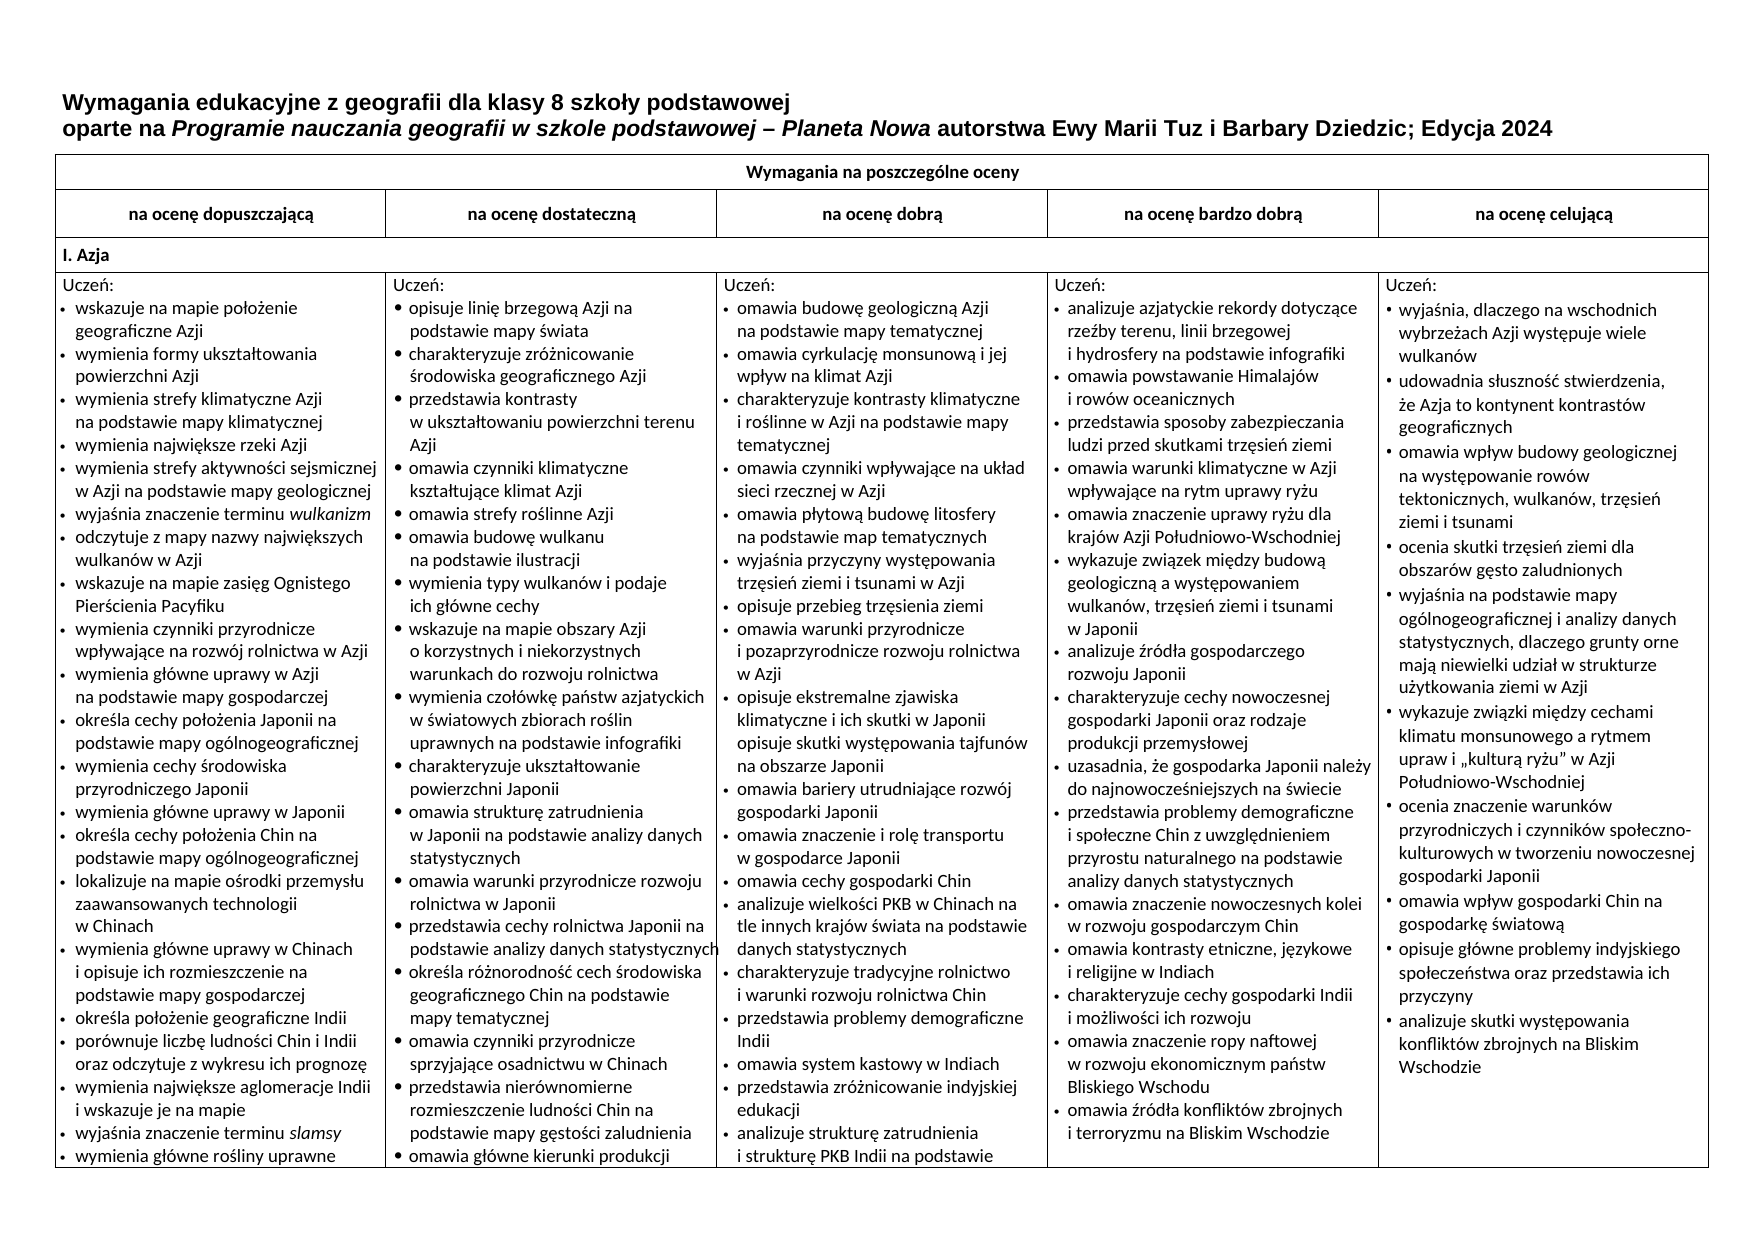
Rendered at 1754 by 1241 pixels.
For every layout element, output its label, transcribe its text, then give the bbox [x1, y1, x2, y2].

table_cell Uczeń: wyjaśnia, dlaczego na wschodnich wybrzeżach Azji występuje wiele wulkanów udowadnia słuszność stwierdzenia, że Azja to kontynent kontrastów geograficznych omawia wpływ budowy geologicznej na występowanie rowów tektonicznych, wulkanów, trzęsień ziemi i tsunami ocenia skutki trzęsień ziemi dla obszarów gęsto zaludnionych wyjaśnia na podstawie mapy ogólnogeograficznej i analizy danych statystycznych, dlaczego grunty orne mają niewielki udział w strukturze użytkowania ziemi w Azji wykazuje związki między cechami klimatu monsunowego a rytmem upraw i „kulturą ryżu” w Azji Południowo-Wschodniej ocenia znaczenie warunków przyrodniczych i czynników społeczno-kulturowych w tworzeniu nowoczesnej gospodarki Japonii omawia wpływ gospodarki Chin na gospodarkę światową opisuje główne problemy indyjskiego społeczeństwa oraz przedstawia ich przyczyny analizuje skutki występowania konfliktów zbrojnych na Bliskim Wschodzie [1379, 273, 1708, 1167]
text Wymagania edukacyjne z geografii dla klasy 8 szkoły podstawowej [62, 89, 1665, 115]
table_cell I. Azja [56, 238, 1708, 272]
table_header Wymagania na poszczególne oceny [56, 155, 1708, 189]
table_cell na ocenę celującą [1379, 190, 1708, 237]
table_cell na ocenę bardzo dobrą [1048, 190, 1378, 237]
table_cell na ocenę dopuszczającą [56, 190, 385, 237]
table_cell Uczeń: opisuje linię brzegową Azji na podstawie mapy świata charakteryzuje zróżnicowanie środowiska geograficznego Azji przedstawia kontrasty w ukształtowaniu powierzchni terenu Azji omawia czynniki klimatyczne kształtujące klimat Azji omawia strefy roślinne Azji omawia budowę wulkanu na podstawie ilustracji wymienia typy wulkanów i podaje ich główne cechy wskazuje na mapie obszary Azji o korzystnych i niekorzystnych warunkach do rozwoju rolnictwa wymienia czołówkę państw azjatyckich w światowych zbiorach roślin uprawnych na podstawie infografiki charakteryzuje ukształtowanie powierzchni Japonii omawia strukturę zatrudnienia w Japonii na podstawie analizy danych statystycznych omawia warunki przyrodnicze rozwoju rolnictwa w Japonii przedstawia cechy rolnictwa Japonii na podstawie analizy danych statystycznych określa różnorodność cech środowiska geograficznego Chin na podstawie mapy tematycznej omawia czynniki przyrodnicze sprzyjające osadnictwu w Chinach przedstawia nierównomierne rozmieszczenie ludności Chin na podstawie mapy gęstości zaludnienia omawia główne kierunki produkcji rolnej w Chinach omawia cechy środowiska geograficznego Półwyspu Indyjskiego podaje przyczyny powstawania slamsów w Indiach omawia warunki uprawy roślin w Indiach na podstawie mapy tematycznej charakteryzuje indyjską Dolinę Krzemową omawia cechy środowiska przyrodniczego Bliskiego Wschodu omawia wielkość zasobów ropy naftowej na świecie i na Bliskim Wschodzie na podstawie wykresu i mapy tematycznej przedstawia cele organizacji OPEC [386, 273, 716, 1167]
table_cell Uczeń: omawia budowę geologiczną Azji na podstawie mapy tematycznej omawia cyrkulację monsunową i jej wpływ na klimat Azji charakteryzuje kontrasty klimatyczne i roślinne w Azji na podstawie mapy tematycznej omawia czynniki wpływające na układ sieci rzecznej w Azji omawia płytową budowę litosfery na podstawie map tematycznych wyjaśnia przyczyny występowania trzęsień ziemi i tsunami w Azji opisuje przebieg trzęsienia ziemi omawia warunki przyrodnicze i pozaprzyrodnicze rozwoju rolnictwa w Azji opisuje ekstremalne zjawiska klimatyczne i ich skutki w Japonii opisuje skutki występowania tajfunów na obszarze Japonii omawia bariery utrudniające rozwój gospodarki Japonii omawia znaczenie i rolę transportu w gospodarce Japonii omawia cechy gospodarki Chin analizuje wielkości PKB w Chinach na tle innych krajów świata na podstawie danych statystycznych charakteryzuje tradycyjne rolnictwo i warunki rozwoju rolnictwa Chin przedstawia problemy demograficzne Indii omawia system kastowy w Indiach przedstawia zróżnicowanie indyjskiej edukacji analizuje strukturę zatrudnienia i strukturę PKB Indii na podstawie wykresu charakteryzuje przetwórstwo przemysłowe Indii omawia zróżnicowanie religijne na Bliskim Wschodzie omawia wpływ religii na życie muzułmanów przedstawia znaczenie produkcji wyrobów z ropy naftowej w krajach Bliskiego Wschodu [717, 273, 1047, 1167]
table_cell Uczeń: analizuje azjatyckie rekordy dotyczące rzeźby terenu, linii brzegowej i hydrosfery na podstawie infografiki omawia powstawanie Himalajów i rowów oceanicznych przedstawia sposoby zabezpieczania ludzi przed skutkami trzęsień ziemi omawia warunki klimatyczne w Azji wpływające na rytm uprawy ryżu omawia znaczenie uprawy ryżu dla krajów Azji Południowo-Wschodniej wykazuje związek między budową geologiczną a występowaniem wulkanów, trzęsień ziemi i tsunami w Japonii analizuje źródła gospodarczego rozwoju Japonii charakteryzuje cechy nowoczesnej gospodarki Japonii oraz rodzaje produkcji przemysłowej uzasadnia, że gospodarka Japonii należy do najnowocześniejszych na świecie przedstawia problemy demograficzne i społeczne Chin z uwzględnieniem przyrostu naturalnego na podstawie analizy danych statystycznych omawia znaczenie nowoczesnych kolei w rozwoju gospodarczym Chin omawia kontrasty etniczne, językowe i religijne w Indiach charakteryzuje cechy gospodarki Indii i możliwości ich rozwoju omawia znaczenie ropy naftowej w rozwoju ekonomicznym państw Bliskiego Wschodu omawia źródła konfliktów zbrojnych i terroryzmu na Bliskim Wschodzie [1048, 273, 1378, 1167]
text oparte na Programie nauczania geografii w szkole podstawowej – Planeta Nowa autorstwa Ewy Marii Tuz i Barbary Dziedzic; Edycja 2024 [62, 115, 1665, 141]
table_cell na ocenę dobrą [717, 190, 1047, 237]
table_cell na ocenę dostateczną [386, 190, 716, 237]
table_cell Uczeń: wskazuje na mapie położenie geograficzne Azji wymienia formy ukształtowania powierzchni Azji wymienia strefy klimatyczne Azji na podstawie mapy klimatycznej wymienia największe rzeki Azji wymienia strefy aktywności sejsmicznej w Azji na podstawie mapy geologicznej wyjaśnia znaczenie terminu wulkanizm odczytuje z mapy nazwy największych wulkanów w Azji wskazuje na mapie zasięg Ognistego Pierścienia Pacyfiku wymienia czynniki przyrodnicze wpływające na rozwój rolnictwa w Azji wymienia główne uprawy w Azji na podstawie mapy gospodarczej określa cechy położenia Japonii na podstawie mapy ogólnogeograficznej wymienia cechy środowiska przyrodniczego Japonii wymienia główne uprawy w Japonii określa cechy położenia Chin na podstawie mapy ogólnogeograficznej lokalizuje na mapie ośrodki przemysłu zaawansowanych technologii w Chinach wymienia główne uprawy w Chinach i opisuje ich rozmieszczenie na podstawie mapy gospodarczej określa położenie geograficzne Indii porównuje liczbę ludności Chin i Indii oraz odczytuje z wykresu ich prognozę wymienia największe aglomeracje Indii i wskazuje je na mapie wyjaśnia znaczenie terminu slamsy wymienia główne rośliny uprawne w Indiach i wskazuje na mapie tematycznej regiony ich występowania wymienia surowce mineralne w Indiach i wskazuje na mapie regiony ich występowania określa położenie geograficzne Bliskiego Wschodu wymienia państwa leżące na Bliskim Wschodzie na podstawie mapy politycznej wskazuje na mapie miejsca konfliktów zbrojnych na Bliskim Wschodzie [56, 273, 385, 1167]
